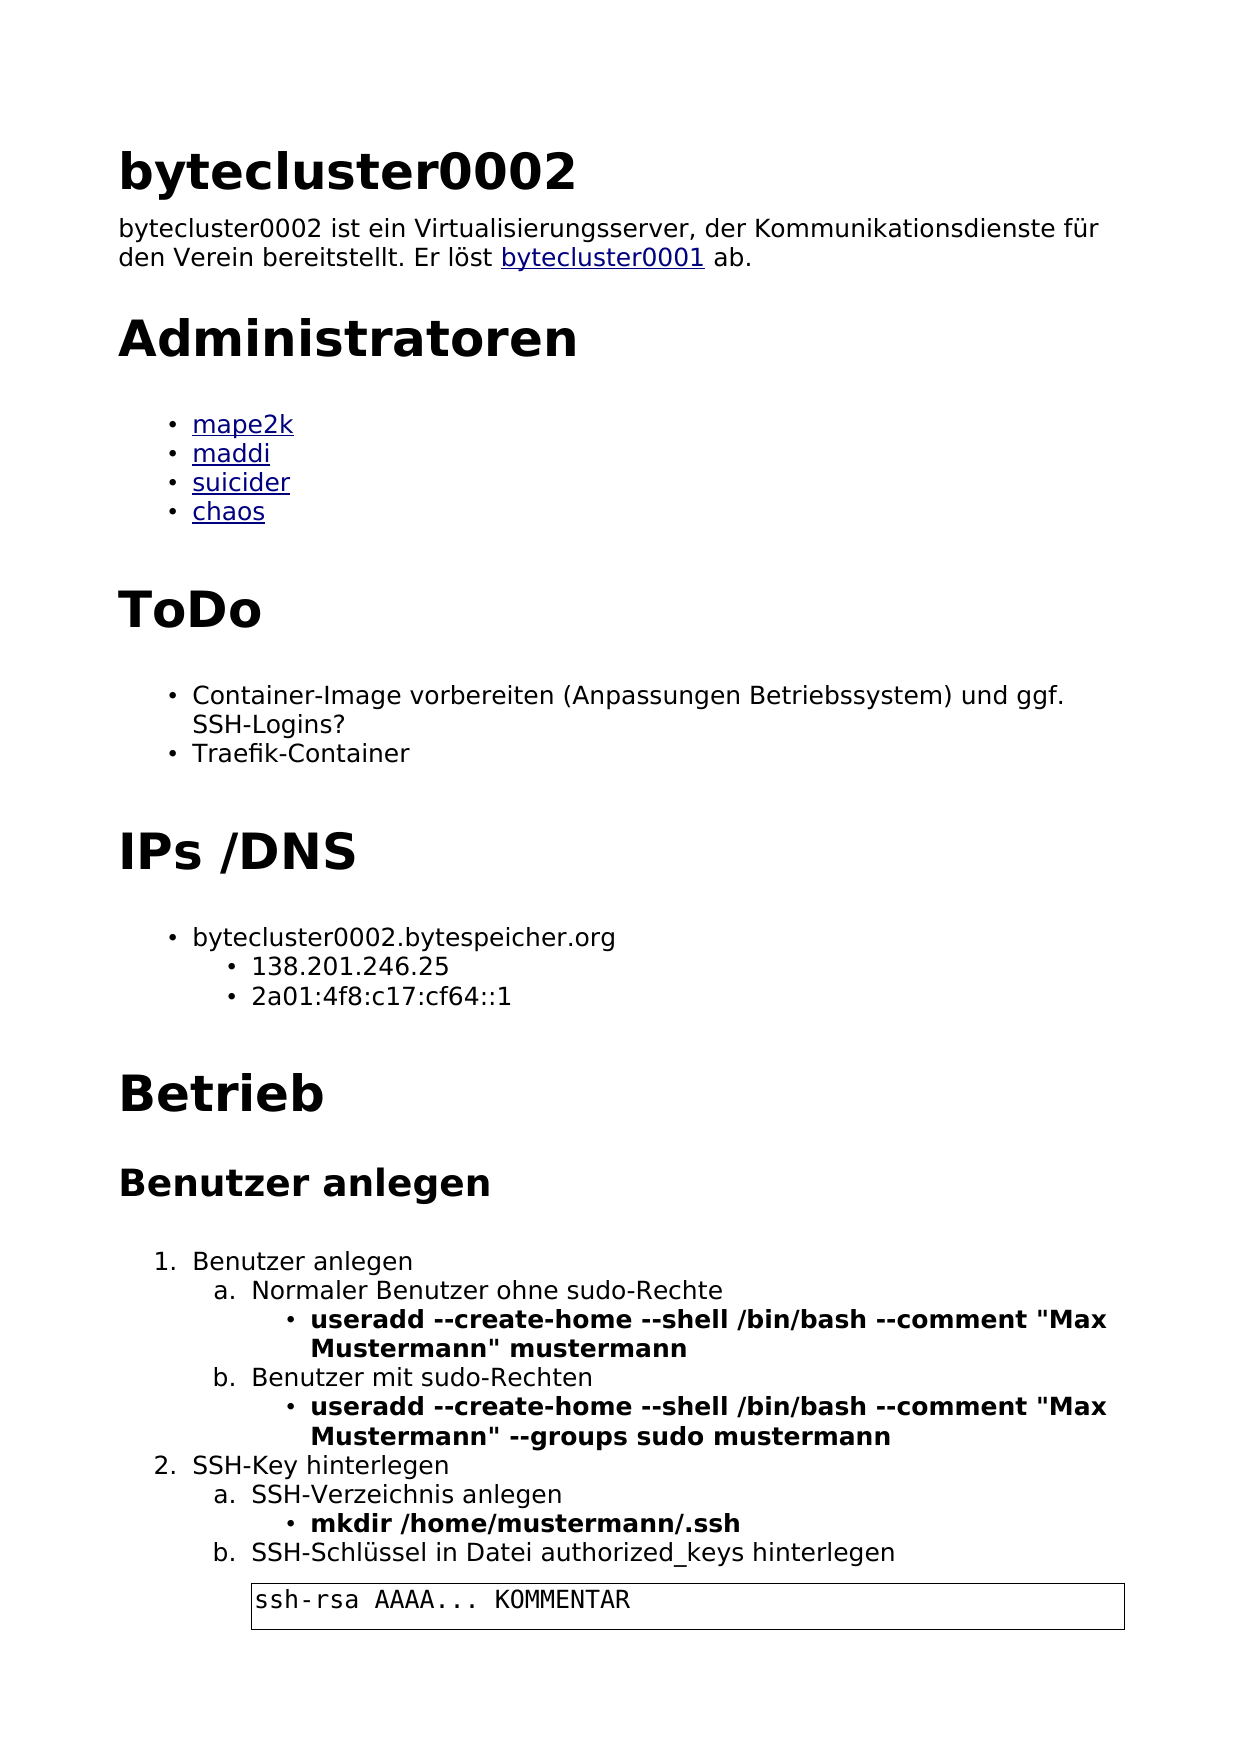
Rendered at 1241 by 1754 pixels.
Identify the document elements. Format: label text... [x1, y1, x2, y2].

subtitle bytecluster0002 [118, 143, 1122, 201]
list Normaler Benutzer ohne sudo-Rechte [236, 1276, 1122, 1305]
list maddi [177, 439, 1122, 468]
list Benutzer anlegen [177, 1247, 1122, 1276]
list Container-Image vorbereiten (Anpassungen Betriebssystem) und ggf. SSH-Logins? [177, 681, 1122, 739]
list mkdir /home/mustermann/.ssh [295, 1509, 1122, 1538]
list mape2k [177, 410, 1122, 439]
subtitle Betrieb [118, 1065, 1122, 1124]
list SSH-Verzeichnis anlegen [236, 1480, 1122, 1509]
list SSH-Key hinterlegen [177, 1451, 1122, 1480]
subtitle ToDo [118, 581, 1122, 639]
list 2a01:4f8:c17:cf64::1 [236, 982, 1122, 1011]
list suicider [177, 468, 1122, 497]
list useradd --create-home --shell /bin/bash --comment "Max Mustermann" --groups sudo mustermann [295, 1393, 1122, 1451]
list Benutzer mit sudo-Rechten [236, 1363, 1122, 1393]
list bytecluster0002.bytespeicher.org [177, 923, 1122, 953]
list useradd --create-home --shell /bin/bash --comment "Max Mustermann" mustermann [295, 1305, 1122, 1363]
list Traefik-Container [177, 739, 1122, 769]
list chaos [177, 497, 1122, 527]
table_header ssh-rsa AAAA... KOMMENTAR [252, 1584, 1124, 1629]
text bytecluster0002 ist ein Virtualisierungsserver, der Kommunikationsdienste für den Verein bereitstellt. Er löst bytecluster0001 ab. [118, 214, 1122, 272]
subtitle Administratoren [118, 310, 1122, 368]
subtitle Benutzer anlegen [118, 1161, 1122, 1205]
list 138.201.246.25 [236, 953, 1122, 982]
subtitle IPs /DNS [118, 823, 1122, 881]
list SSH-Schlüssel in Datei authorized_keys hinterlegen [236, 1538, 1122, 1568]
